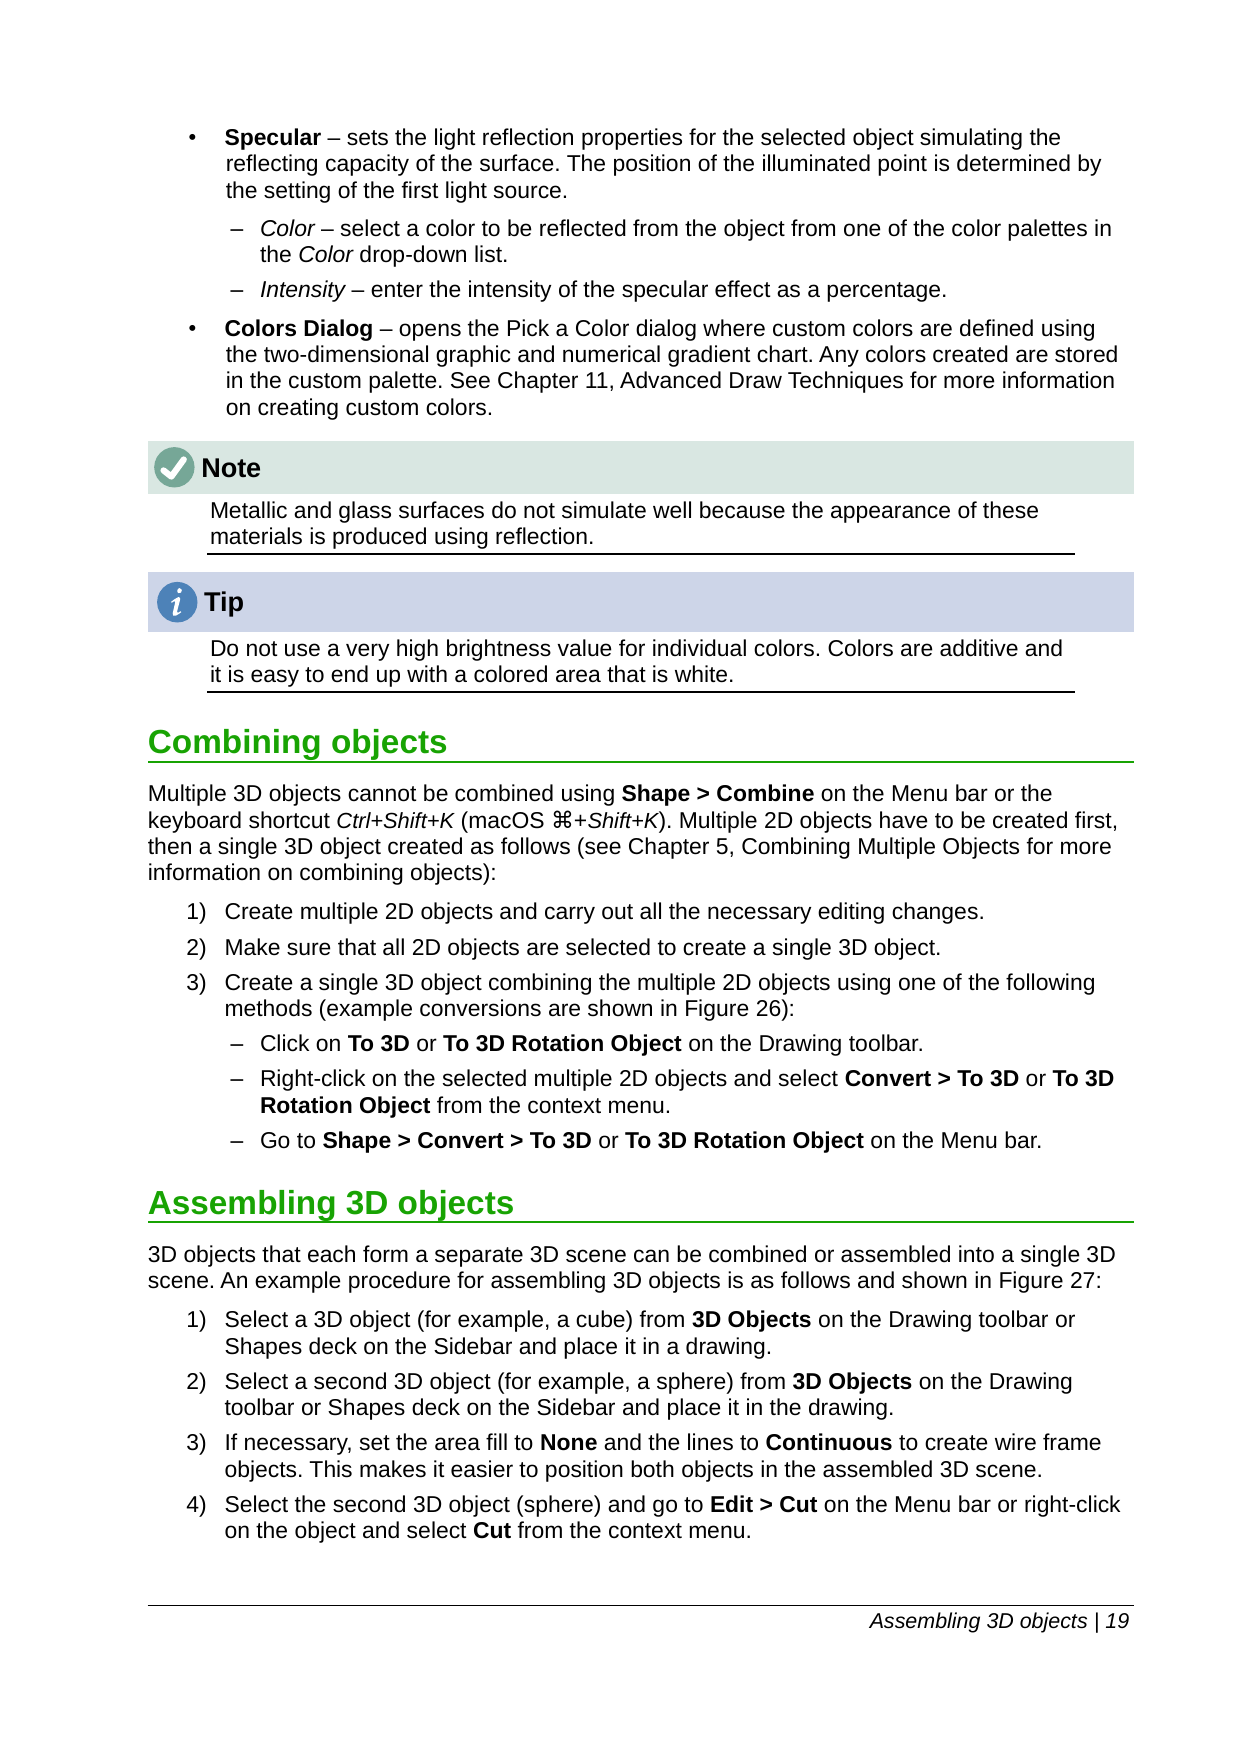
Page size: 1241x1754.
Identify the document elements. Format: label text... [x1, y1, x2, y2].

subtitle Note [148, 441, 1134, 494]
list Create a single 3D object combining the multiple 2D objects using one of the following methods (example conversions are shown in Figure 26): [207, 969, 1134, 1021]
list Intensity – enter the intensity of the specular effect as a percentage. [230, 276, 1134, 303]
list 3D objects that each form a separate 3D scene can be combined or assembled into a single 3D scene. An example procedure for assembling 3D objects is as follows and shown in Figure 27: [148, 1241, 1134, 1294]
subtitle Assembling 3D objects [148, 1183, 1134, 1221]
text Do not use a very high brightness value for individual colors. Colors are additive and it is easy to end up with a colored area that is white. [207, 632, 1075, 691]
list Select a 3D object (for example, a cube) from 3D Objects on the Drawing toolbar or Shapes deck on the Sidebar and place it in a drawing. [207, 1306, 1134, 1359]
text Metallic and glass surfaces do not simulate well because the appearance of these materials is produced using reflection. [207, 494, 1075, 553]
subtitle Tip [148, 572, 1134, 632]
list If necessary, set the area fill to None and the lines to Continuous to create wire frame objects. This makes it easier to position both objects in the assembled 3D scene. [207, 1429, 1134, 1482]
list Select the second 3D object (sphere) and go to Edit > Cut on the Menu bar or right-click on the object and select Cut from the context menu. [207, 1491, 1134, 1544]
list Colors Dialog – opens the Pick a Color dialog where custom colors are defined using the two-dimensional graphic and numerical gradient chart. Any colors created are stored in the custom palette. See Chapter 11, Advanced Draw Techniques for more information on creating custom colors. [185, 312, 1134, 423]
list Select a second 3D object (for example, a sphere) from 3D Objects on the Drawing toolbar or Shapes deck on the Sidebar and place it in the drawing. [207, 1368, 1134, 1421]
list Create multiple 2D objects and carry out all the necessary editing changes. [207, 898, 1134, 924]
subtitle Combining objects [148, 722, 1134, 761]
list Go to Shape > Convert > To 3D or To 3D Rotation Object on the Menu bar. [230, 1127, 1134, 1153]
list Make sure that all 2D objects are selected to create a single 3D object. [207, 933, 1134, 960]
list Right-click on the selected multiple 2D objects and select Convert > To 3D or To 3D Rotation Object from the context menu. [230, 1065, 1134, 1118]
list Specular – sets the light reflection properties for the selected object simulating the reflecting capacity of the surface. The position of the illuminated point is determined by the setting of the first light source. [185, 121, 1134, 206]
list Color – select a color to be reflected from the object from one of the color palettes in the Color drop-down list. [230, 215, 1134, 267]
list Click on To 3D or To 3D Rotation Object on the Drawing toolbar. [230, 1030, 1134, 1057]
text Multiple 3D objects cannot be combined using Shape > Combine on the Menu bar or the keyboard shortcut Ctrl+Shift+K (macOS ⌘+Shift+K). Multiple 2D objects have to be created first, then a single 3D object created as follows (see Chapter 5, Combining Multiple Objects for more information on combining objects): [148, 780, 1134, 886]
